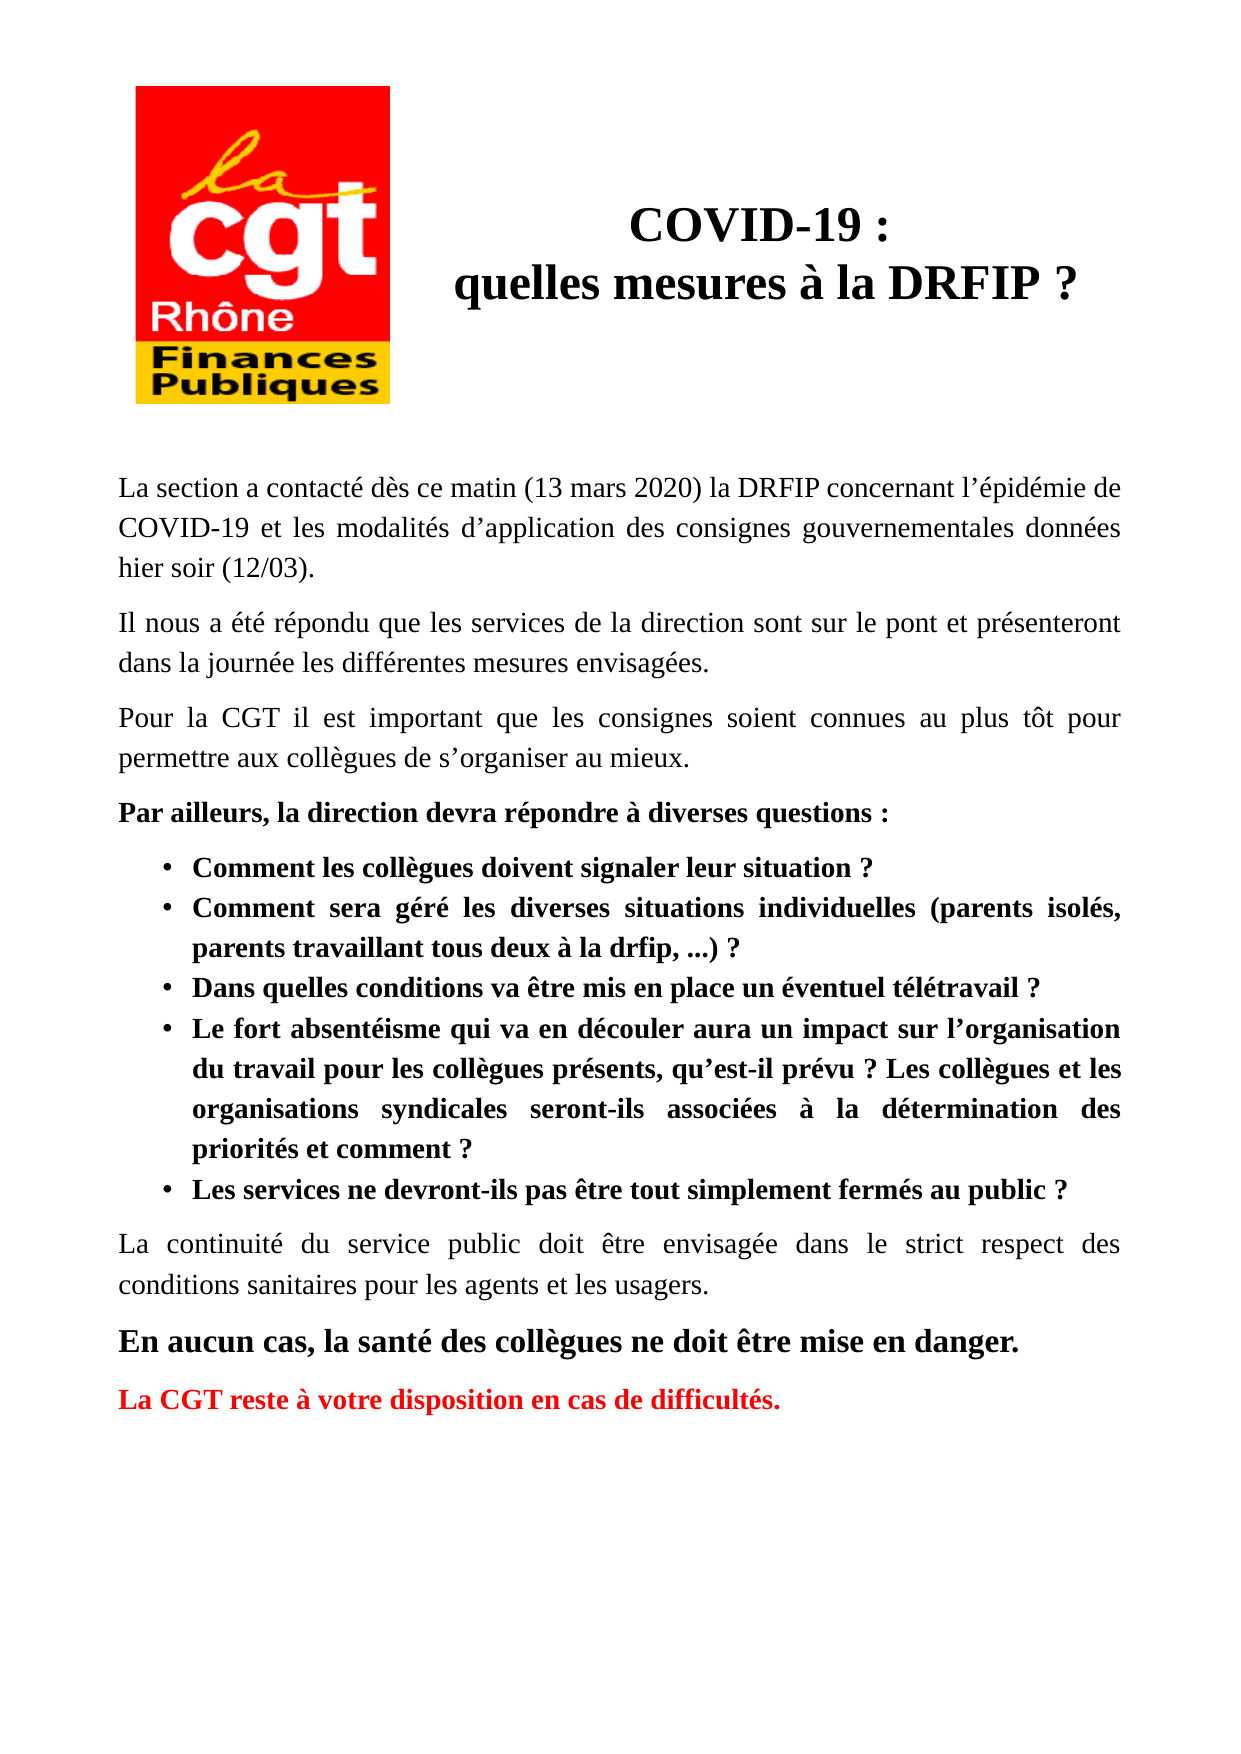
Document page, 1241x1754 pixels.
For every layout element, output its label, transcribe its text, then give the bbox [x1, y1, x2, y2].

list Les services ne devront-ils pas être tout simplement fermés au public ? [162, 1172, 1122, 1205]
list Comment les collègues doivent signaler leur situation ? [162, 850, 1122, 883]
text Par ailleurs, la direction devra répondre à diverses questions : [118, 795, 1122, 828]
subtitle COVID-19 : quelles mesures à la DRFIP ? [392, 195, 1122, 310]
list Dans quelles conditions va être mis en place un éventuel télétravail ? [162, 971, 1122, 1004]
list Le fort absentéisme qui va en découler aura un impact sur l’organisation du travail pour les collègues présents, qu’est-il prévu ? Les collègues et les organisations syndicales seront-ils associées à la détermination des priorités et comment ? [162, 1011, 1122, 1165]
text La continuité du service public doit être envisagée dans le strict respect des conditions sanitaires pour les agents et les usagers. [118, 1227, 1122, 1300]
list Comment sera géré les diverses situations individuelles (parents isolés, parents travaillant tous deux à la drfip, ...) ? [162, 890, 1122, 964]
text La CGT reste à votre disposition en cas de difficultés. [118, 1382, 1122, 1416]
text En aucun cas, la santé des collègues ne doit être mise en danger. [118, 1322, 1122, 1360]
text Pour la CGT il est important que les consignes soient connues au plus tôt pour permettre aux collègues de s’organiser au mieux. [118, 700, 1122, 774]
subtitle [118, 195, 135, 310]
text Il nous a été répondu que les services de la direction sont sur le pont et présenteront dans la journée les différentes mesures envisagées. [118, 605, 1122, 679]
text La section a contacté dès ce matin (13 mars 2020) la DRFIP concernant l’épidémie de COVID-19 et les modalités d’application des consignes gouvernementales données hier soir (12/03). [118, 470, 1122, 584]
